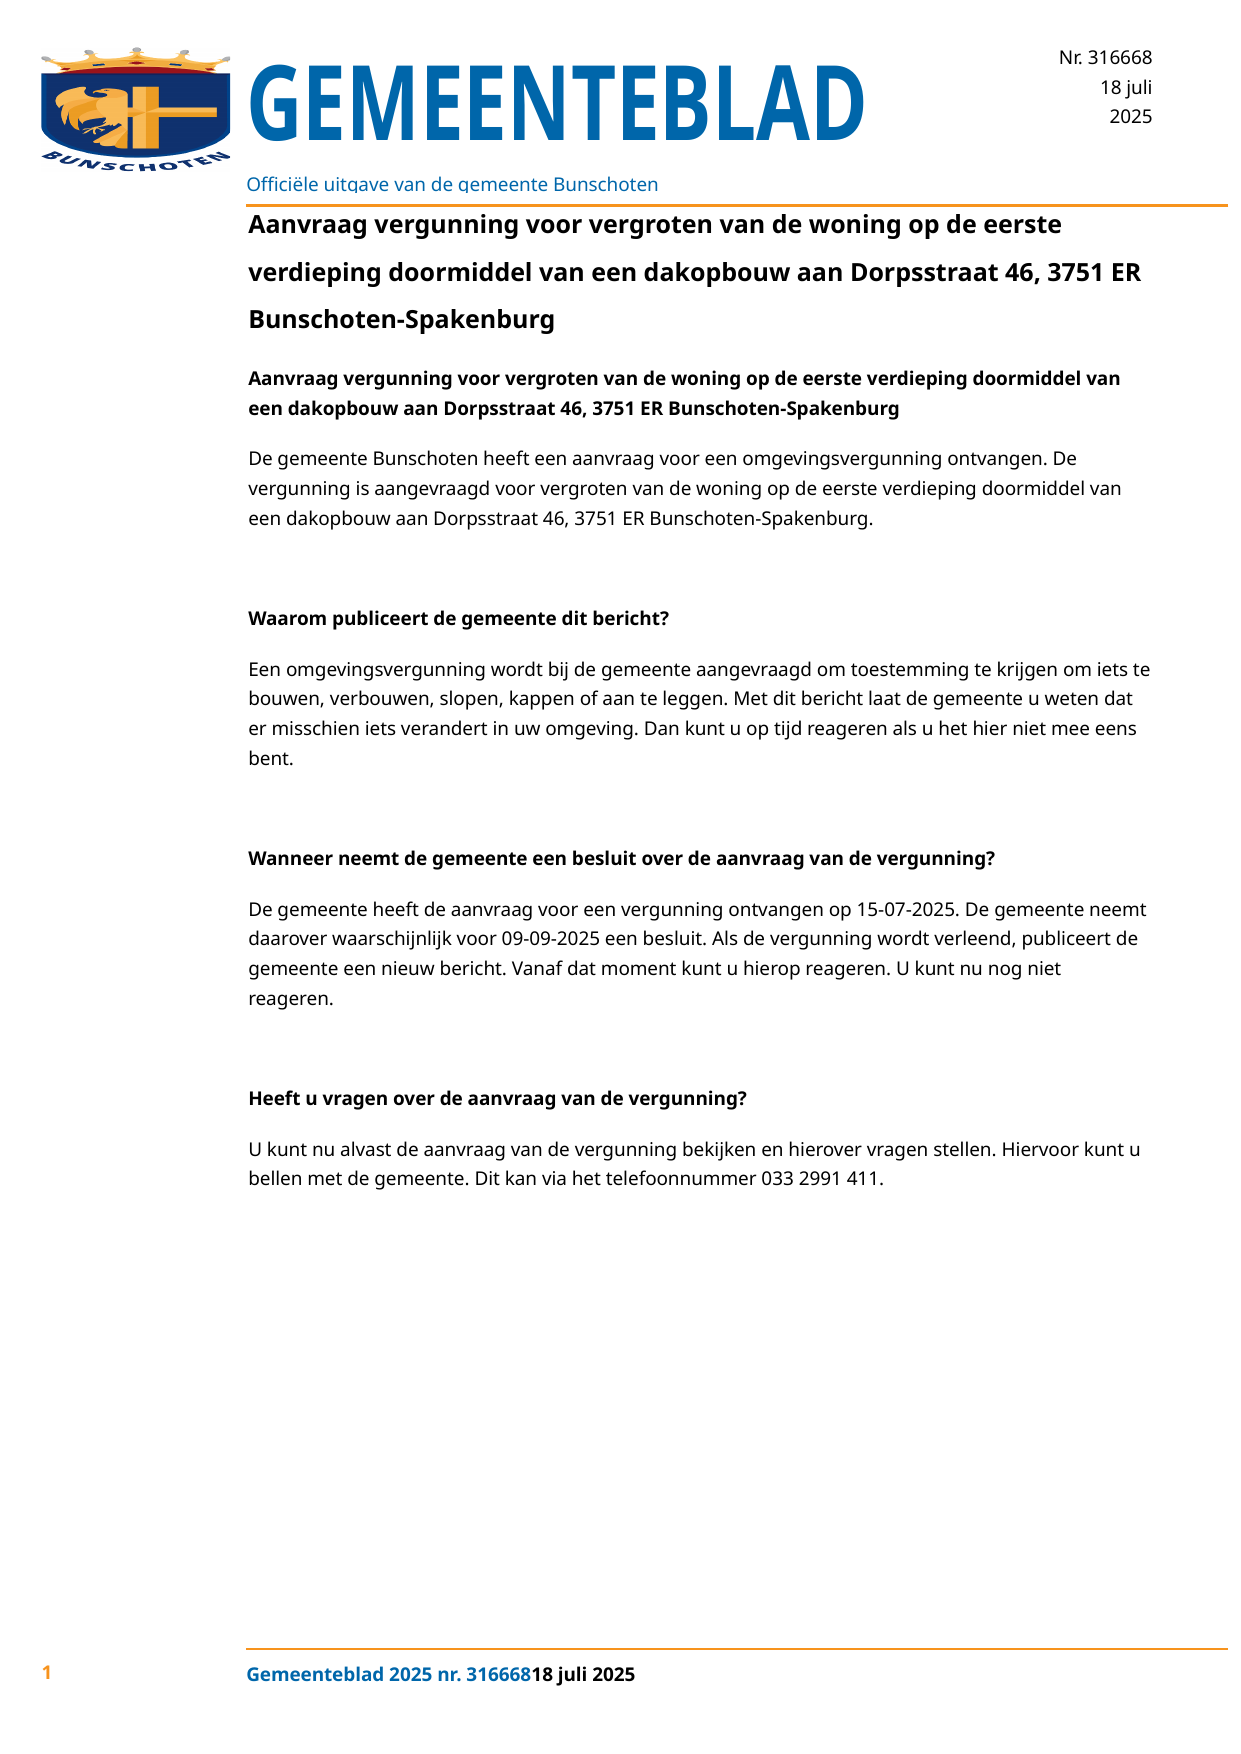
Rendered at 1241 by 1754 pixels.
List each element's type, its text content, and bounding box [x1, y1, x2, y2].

text Een omgevingsvergunning wordt bij de gemeente aangevraagd om toestemming te krijgen om iets te bouwen, verbouwen, slopen, kappen of aan te leggen. Met dit bericht laat de gemeente u weten dat er misschien iets verandert in uw omgeving. Dan kunt u op tijd reageren als u het hier niet mee eens bent. [248, 656, 1152, 770]
text De gemeente heeft de aanvraag voor een vergunning ontvangen op 15-07-2025. De gemeente neemt daarover waarschijnlijk voor 09-09-2025 een besluit. Als de vergunning wordt verleend, publiceert de gemeente een nieuw bericht. Vanaf dat moment kunt u hierop reageren. U kunt nu nog niet reageren. [248, 896, 1152, 1010]
text Waarom publiceert de gemeente dit bericht? [248, 606, 1152, 631]
text Wanneer neemt de gemeente een besluit over de aanvraag van de vergunning? [248, 846, 1152, 871]
text U kunt nu alvast de aanvraag van de vergunning bekijken en hierover vragen stellen. Hiervoor kunt u bellen met de gemeente. Dit kan via het telefoonnummer 033 2991 411. [248, 1136, 1152, 1191]
text Heeft u vragen over de aanvraag van de vergunning? [248, 1086, 1152, 1111]
text Aanvraag vergunning voor vergroten van de woning op de eerste verdieping doormiddel van een dakopbouw aan Dorpsstraat 46, 3751 ER Bunschoten-Spakenburg [248, 366, 1152, 421]
text Aanvraag vergunning voor vergroten van de woning op de eerste verdieping doormiddel van een dakopbouw aan Dorpsstraat 46, 3751 ER Bunschoten-Spakenburg [248, 207, 1152, 336]
text De gemeente Bunschoten heeft een aanvraag voor een omgevingsvergunning ontvangen. De vergunning is aangevraagd voor vergroten van de woning op de eerste verdieping doormiddel van een dakopbouw aan Dorpsstraat 46, 3751 ER Bunschoten-Spakenburg. [248, 446, 1152, 530]
picture [41, 47, 231, 172]
